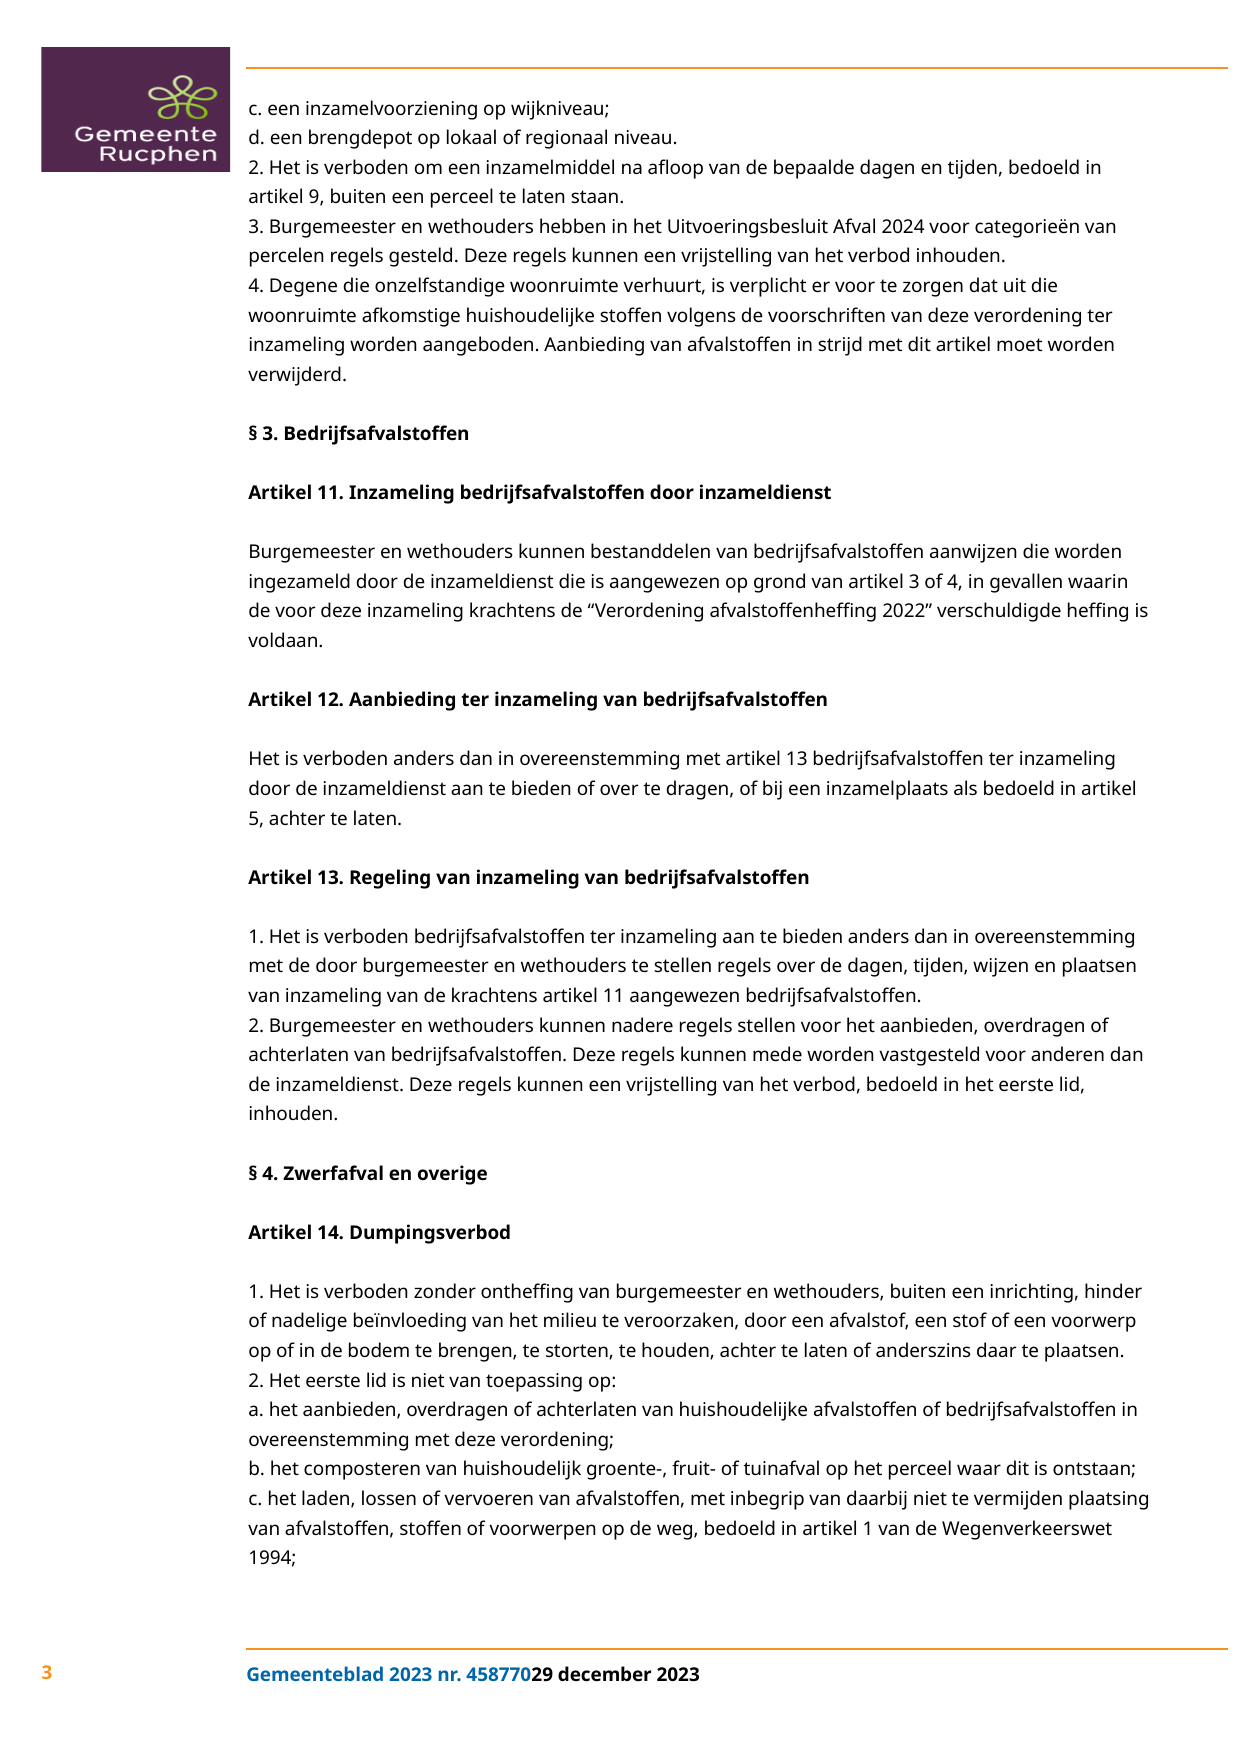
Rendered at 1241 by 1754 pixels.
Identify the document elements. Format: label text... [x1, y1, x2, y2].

text c. een inzamelvoorziening op wijkniveau; [248, 95, 1152, 121]
text § 4. Zwerfafval en overige [248, 1160, 1152, 1186]
text 4. Degene die onzelfstandige woonruimte verhuurt, is verplicht er voor te zorgen dat uit die woonruimte afkomstige huishoudelijke stoffen volgens de voorschriften van deze verordening ter inzameling worden aangeboden. Aanbieding van afvalstoffen in strijd met dit artikel moet worden verwijderd. [248, 272, 1152, 387]
text Het is verboden anders dan in overeenstemming met artikel 13 bedrijfsafvalstoffen ter inzameling door de inzameldienst aan te bieden of over te dragen, of bij een inzamelplaats als bedoeld in artikel 5, achter te laten. [248, 746, 1152, 831]
text 2. Het is verboden om een inzamelmiddel na afloop van de bepaalde dagen en tijden, bedoeld in artikel 9, buiten een perceel te laten staan. [248, 154, 1152, 209]
text b. het composteren van huishoudelijk groente-, fruit- of tuinafval op het perceel waar dit is ontstaan; [248, 1456, 1152, 1481]
text 2. Het eerste lid is niet van toepassing op: [248, 1367, 1152, 1393]
text d. een brengdepot op lokaal of regionaal niveau. [248, 124, 1152, 150]
text Artikel 14. Dumpingsverbod [248, 1219, 1152, 1245]
text § 3. Bedrijfsafvalstoffen [248, 420, 1152, 446]
text Artikel 13. Regeling van inzameling van bedrijfsafvalstoffen [248, 864, 1152, 890]
text Artikel 11. Inzameling bedrijfsafvalstoffen door inzameldienst [248, 479, 1152, 505]
picture [41, 47, 231, 172]
text 2. Burgemeester en wethouders kunnen nadere regels stellen voor het aanbieden, overdragen of achterlaten van bedrijfsafvalstoffen. Deze regels kunnen mede worden vastgesteld voor anderen dan de inzameldienst. Deze regels kunnen een vrijstelling van het verbod, bedoeld in het eerste lid, inhouden. [248, 1012, 1152, 1126]
text Burgemeester en wethouders kunnen bestanddelen van bedrijfsafvalstoffen aanwijzen die worden ingezameld door de inzameldienst die is aangewezen op grond van artikel 3 of 4, in gevallen waarin de voor deze inzameling krachtens de “Verordening afvalstoffenheffing 2022” verschuldigde heffing is voldaan. [248, 538, 1152, 653]
text c. het laden, lossen of vervoeren van afvalstoffen, met inbegrip van daarbij niet te vermijden plaatsing van afvalstoffen, stoffen of voorwerpen op de weg, bedoeld in artikel 1 van de Wegenverkeerswet 1994; [248, 1485, 1152, 1570]
text Artikel 12. Aanbieding ter inzameling van bedrijfsafvalstoffen [248, 686, 1152, 712]
text 1. Het is verboden bedrijfsafvalstoffen ter inzameling aan te bieden anders dan in overeenstemming met de door burgemeester en wethouders te stellen regels over de dagen, tijden, wijzen en plaatsen van inzameling van de krachtens artikel 11 aangewezen bedrijfsafvalstoffen. [248, 923, 1152, 1008]
text a. het aanbieden, overdragen of achterlaten van huishoudelijke afvalstoffen of bedrijfsafvalstoffen in overeenstemming met deze verordening; [248, 1396, 1152, 1452]
text 3. Burgemeester en wethouders hebben in het Uitvoeringsbesluit Afval 2024 voor categorieën van percelen regels gesteld. Deze regels kunnen een vrijstelling van het verbod inhouden. [248, 213, 1152, 268]
text 1. Het is verboden zonder ontheffing van burgemeester en wethouders, buiten een inrichting, hinder of nadelige beïnvloeding van het milieu te veroorzaken, door een afvalstof, een stof of een voorwerp op of in de bodem te brengen, te storten, te houden, achter te laten of anderszins daar te plaatsen. [248, 1278, 1152, 1363]
